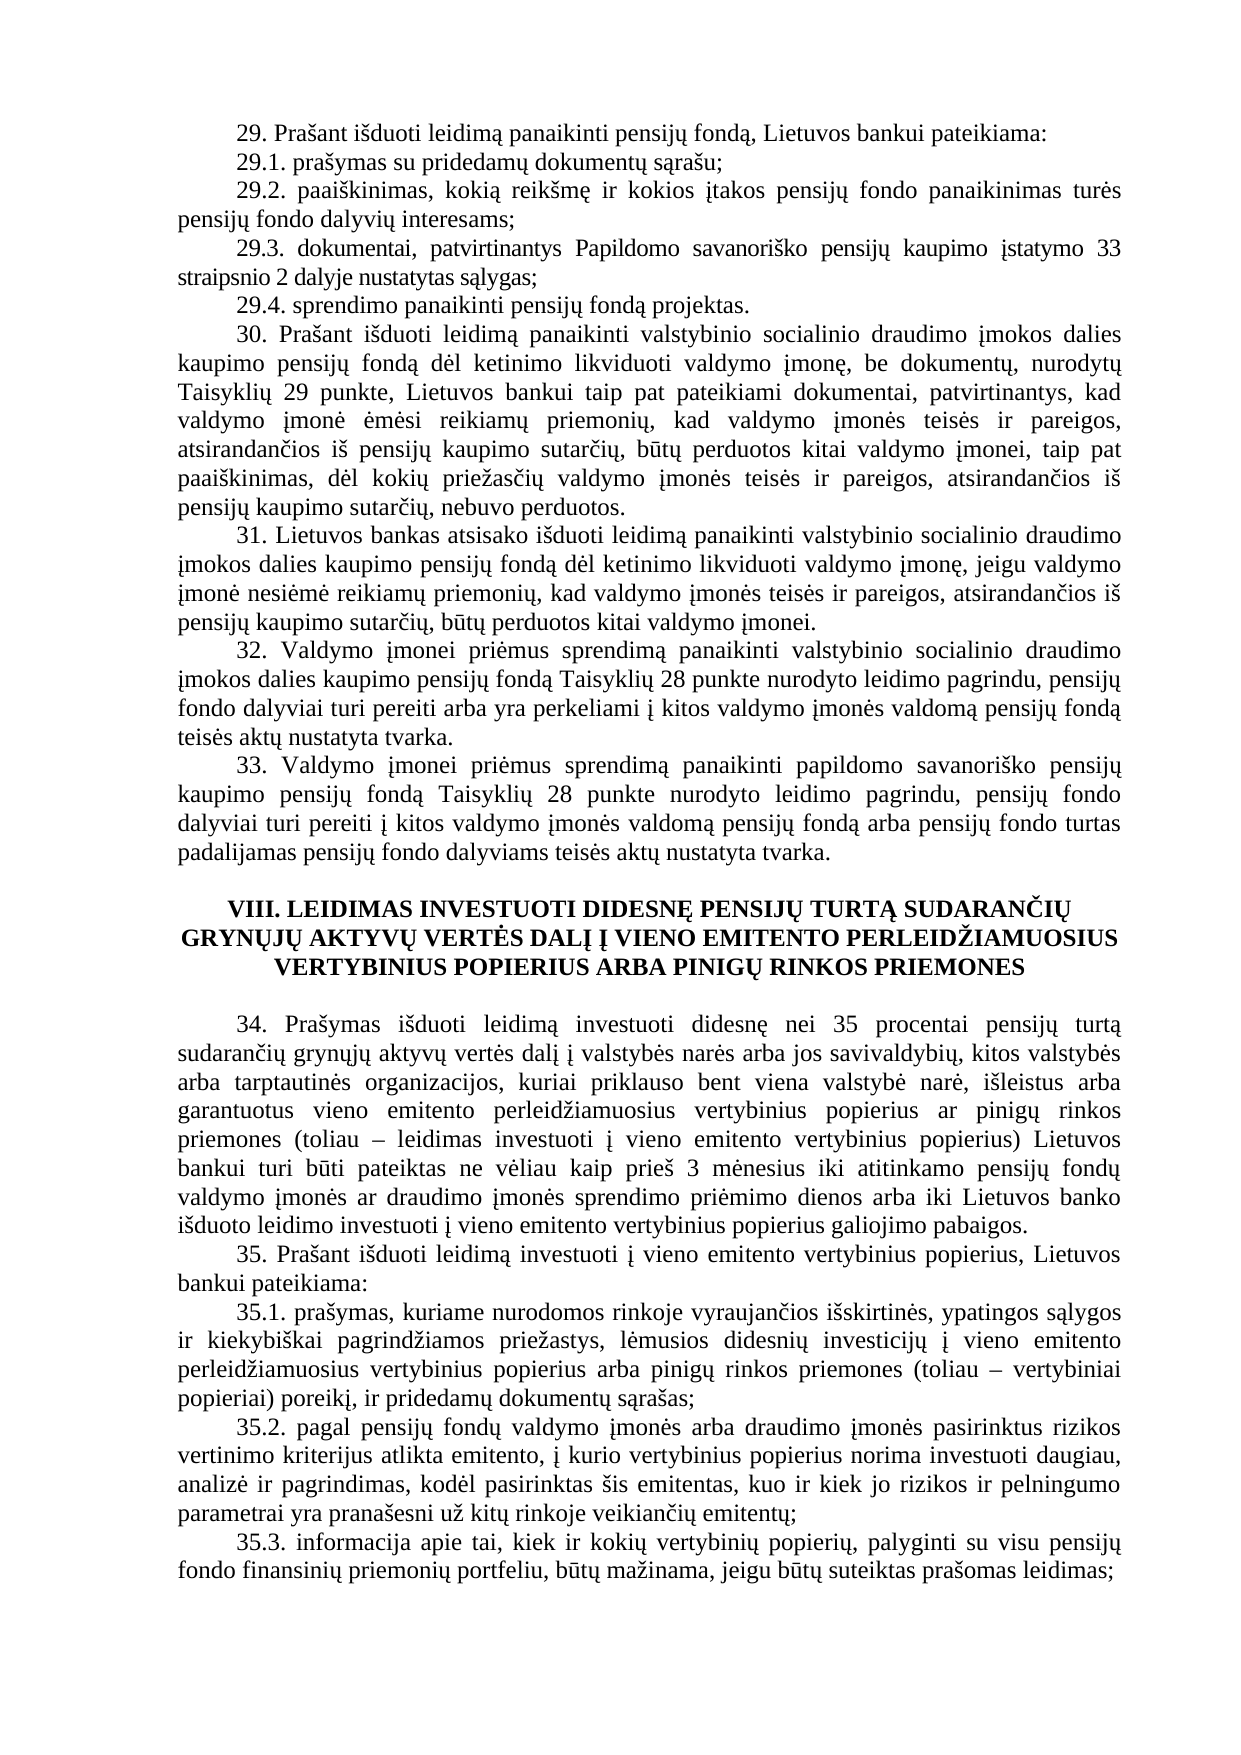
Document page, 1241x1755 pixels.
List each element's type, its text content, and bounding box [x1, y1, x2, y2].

text 29.4. sprendimo panaikinti pensijų fondą projektas. [177, 291, 1122, 319]
text 29.3. dokumentai, patvirtinantys Papildomo savanoriško pensijų kaupimo įstatymo 33 straipsnio 2 dalyje nustatytas sąlygas; [177, 233, 1122, 291]
text 29.2. paaiškinimas, kokią reikšmę ir kokios įtakos pensijų fondo panaikinimas turės pensijų fondo dalyvių interesams; [177, 176, 1122, 233]
text 35.2. pagal pensijų fondų valdymo įmonės arba draudimo įmonės pasirinktus rizikos vertinimo kriterijus atlikta emitento, į kurio vertybinius popierius norima investuoti daugiau, analizė ir pagrindimas, kodėl pasirinktas šis emitentas, kuo ir kiek jo rizikos ir pelningumo parametrai yra pranašesni už kitų rinkoje veikiančių emitentų; [177, 1412, 1122, 1527]
text 29. Prašant išduoti leidimą panaikinti pensijų fondą, Lietuvos bankui pateikiama: [177, 118, 1122, 147]
text VIII. LEIDIMAS investuoti didesnę pensijų turtą sudarančių grynųjų aktyvų vertės dalį į vieno emitento perleidžiamuosius vertybinius popierius arBA pinigų rinkos priemones [177, 894, 1122, 981]
text 35.3. informacija apie tai, kiek ir kokių vertybinių popierių, palyginti su visu pensijų fondo finansinių priemonių portfeliu, būtų mažinama, jeigu būtų suteiktas prašomas leidimas; [177, 1527, 1122, 1584]
text 29.1. prašymas su pridedamų dokumentų sąrašu; [177, 147, 1122, 176]
text 35. Prašant išduoti leidimą investuoti į vieno emitento vertybinius popierius, Lietuvos bankui pateikiama: [177, 1239, 1122, 1297]
text 34. Prašymas išduoti leidimą investuoti didesnę nei 35 procentai pensijų turtą sudarančių grynųjų aktyvų vertės dalį į valstybės narės arba jos savivaldybių, kitos valstybės arba tarptautinės organizacijos, kuriai priklauso bent viena valstybė narė, išleistus arba garantuotus vieno emitento perleidžiamuosius vertybinius popierius ar pinigų rinkos priemones (toliau – leidimas investuoti į vieno emitento vertybinius popierius) Lietuvos bankui turi būti pateiktas ne vėliau kaip prieš 3 mėnesius iki atitinkamo pensijų fondų valdymo įmonės ar draudimo įmonės sprendimo priėmimo dienos arba iki Lietuvos banko išduoto leidimo investuoti į vieno emitento vertybinius popierius galiojimo pabaigos. [177, 1009, 1122, 1239]
text 32. Valdymo įmonei priėmus sprendimą panaikinti valstybinio socialinio draudimo įmokos dalies kaupimo pensijų fondą Taisyklių 28 punkte nurodyto leidimo pagrindu, pensijų fondo dalyviai turi pereiti arba yra perkeliami į kitos valdymo įmonės valdomą pensijų fondą teisės aktų nustatyta tvarka. [177, 636, 1122, 751]
text 30. Prašant išduoti leidimą panaikinti valstybinio socialinio draudimo įmokos dalies kaupimo pensijų fondą dėl ketinimo likviduoti valdymo įmonę, be dokumentų, nurodytų Taisyklių 29 punkte, Lietuvos bankui taip pat pateikiami dokumentai, patvirtinantys, kad valdymo įmonė ėmėsi reikiamų priemonių, kad valdymo įmonės teisės ir pareigos, atsirandančios iš pensijų kaupimo sutarčių, būtų perduotos kitai valdymo įmonei, taip pat paaiškinimas, dėl kokių priežasčių valdymo įmonės teisės ir pareigos, atsirandančios iš pensijų kaupimo sutarčių, nebuvo perduotos. [177, 319, 1122, 521]
text 35.1. prašymas, kuriame nurodomos rinkoje vyraujančios išskirtinės, ypatingos sąlygos ir kiekybiškai pagrindžiamos priežastys, lėmusios didesnių investicijų į vieno emitento perleidžiamuosius vertybinius popierius arba pinigų rinkos priemones (toliau – vertybiniai popieriai) poreikį, ir pridedamų dokumentų sąrašas; [177, 1297, 1122, 1412]
text 33. Valdymo įmonei priėmus sprendimą panaikinti papildomo savanoriško pensijų kaupimo pensijų fondą Taisyklių 28 punkte nurodyto leidimo pagrindu, pensijų fondo dalyviai turi pereiti į kitos valdymo įmonės valdomą pensijų fondą arba pensijų fondo turtas padalijamas pensijų fondo dalyviams teisės aktų nustatyta tvarka. [177, 751, 1122, 866]
text 31. Lietuvos bankas atsisako išduoti leidimą panaikinti valstybinio socialinio draudimo įmokos dalies kaupimo pensijų fondą dėl ketinimo likviduoti valdymo įmonę, jeigu valdymo įmonė nesiėmė reikiamų priemonių, kad valdymo įmonės teisės ir pareigos, atsirandančios iš pensijų kaupimo sutarčių, būtų perduotos kitai valdymo įmonei. [177, 521, 1122, 636]
